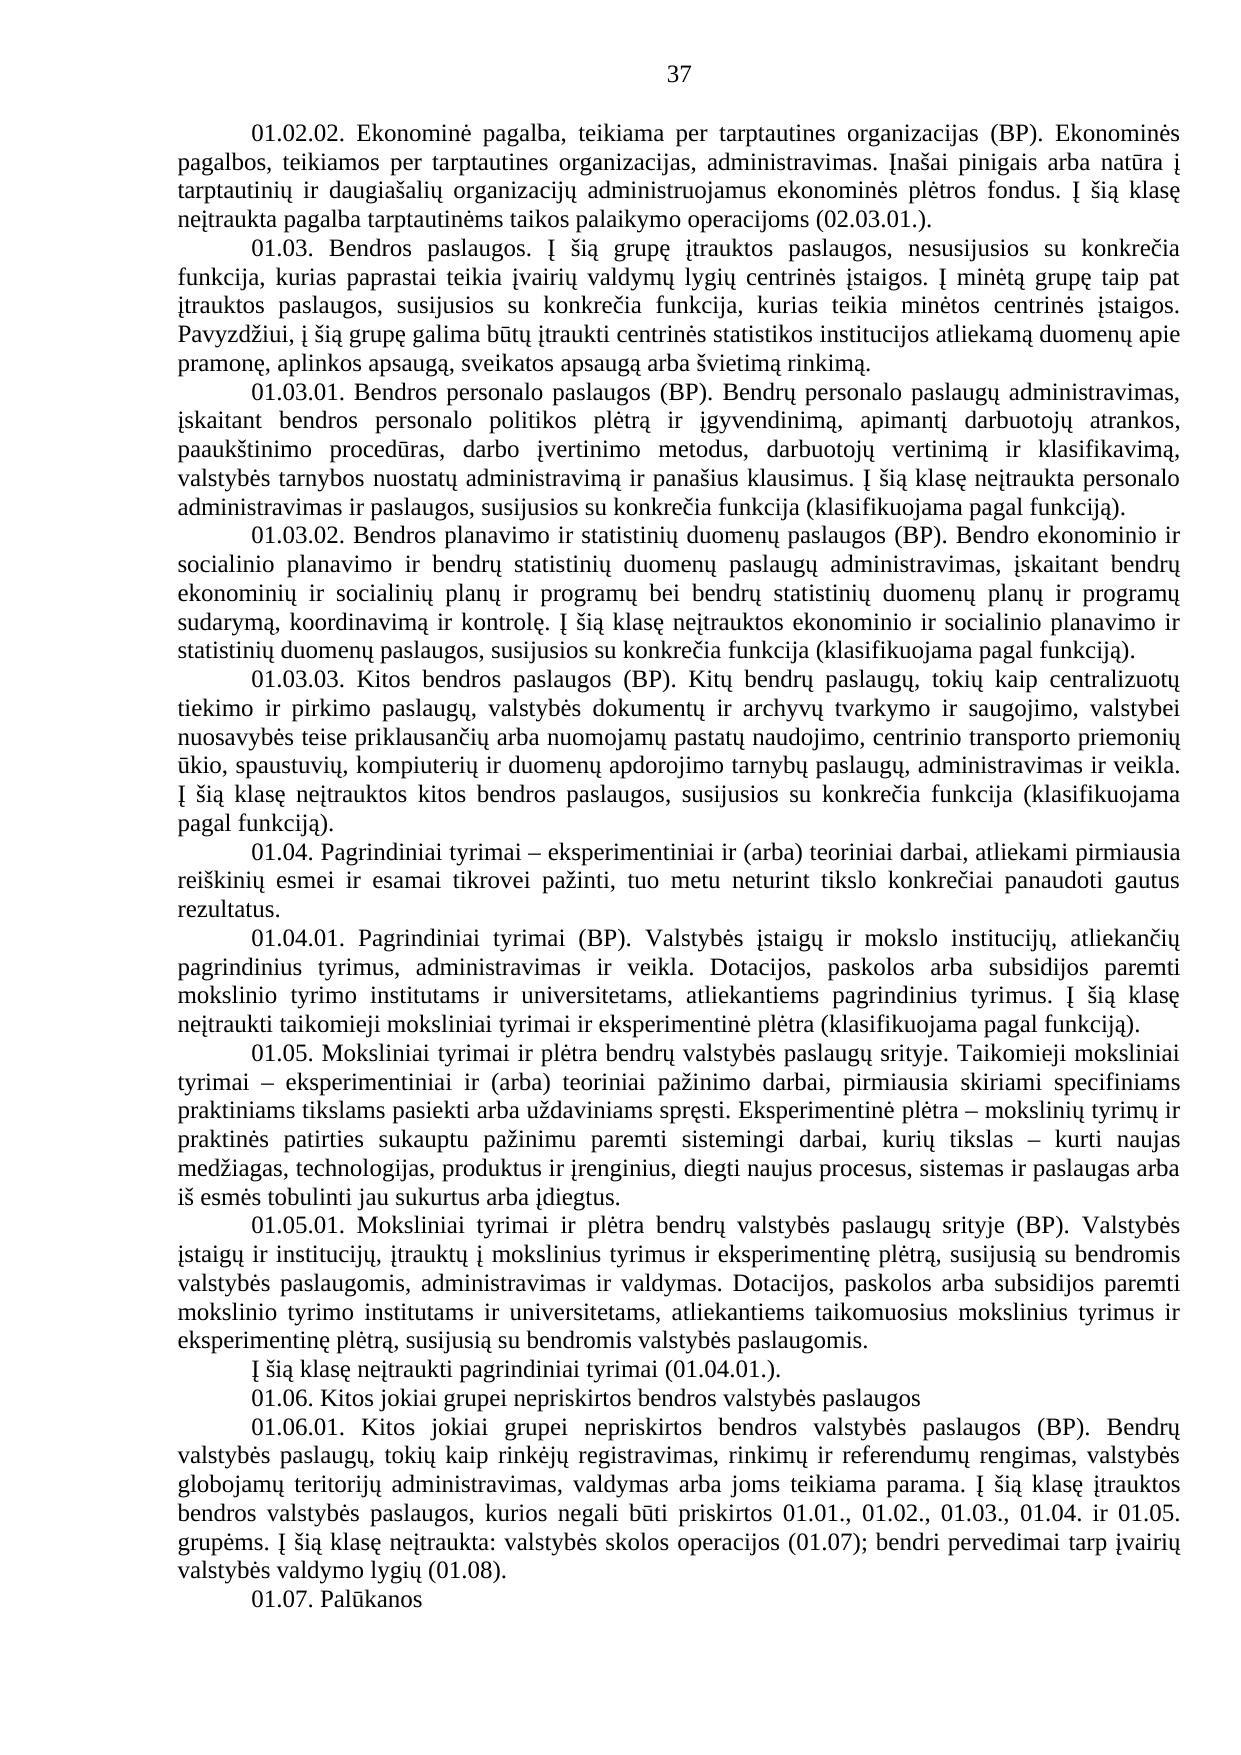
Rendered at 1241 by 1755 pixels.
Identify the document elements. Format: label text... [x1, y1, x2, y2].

text 01.03.01. Bendros personalo paslaugos (BP). Bendrų personalo paslaugų administravimas, įskaitant bendros personalo politikos plėtrą ir įgyvendinimą, apimantį darbuotojų atrankos, paaukštinimo procedūras, darbo įvertinimo metodus, darbuotojų vertinimą ir klasifikavimą, valstybės tarnybos nuostatų administravimą ir panašius klausimus. Į šią klasę neįtraukta personalo administravimas ir paslaugos, susijusios su konkrečia funkcija (klasifikuojama pagal funkciją). [177, 377, 1181, 521]
text 01.04.01. Pagrindiniai tyrimai (BP). Valstybės įstaigų ir mokslo institucijų, atliekančių pagrindinius tyrimus, administravimas ir veikla. Dotacijos, paskolos arba subsidijos paremti mokslinio tyrimo institutams ir universitetams, atliekantiems pagrindinius tyrimus. Į šią klasę neįtraukti taikomieji moksliniai tyrimai ir eksperimentinė plėtra (klasifikuojama pagal funkciją). [177, 923, 1181, 1038]
text 01.03.03. Kitos bendros paslaugos (BP). Kitų bendrų paslaugų, tokių kaip centralizuotų tiekimo ir pirkimo paslaugų, valstybės dokumentų ir archyvų tvarkymo ir saugojimo, valstybei nuosavybės teise priklausančių arba nuomojamų pastatų naudojimo, centrinio transporto priemonių ūkio, spaustuvių, kompiuterių ir duomenų apdorojimo tarnybų paslaugų, administravimas ir veikla. Į šią klasę neįtrauktos kitos bendros paslaugos, susijusios su konkrečia funkcija (klasifikuojama pagal funkciją). [177, 664, 1181, 837]
text 01.04. Pagrindiniai tyrimai – eksperimentiniai ir (arba) teoriniai darbai, atliekami pirmiausia reiškinių esmei ir esamai tikrovei pažinti, tuo metu neturint tikslo konkrečiai panaudoti gautus rezultatus. [177, 837, 1181, 923]
text 01.07. Palūkanos [177, 1584, 1181, 1613]
text Į šią klasę neįtraukti pagrindiniai tyrimai (01.04.01.). [177, 1354, 1181, 1383]
text 01.03.02. Bendros planavimo ir statistinių duomenų paslaugos (BP). Bendro ekonominio ir socialinio planavimo ir bendrų statistinių duomenų paslaugų administravimas, įskaitant bendrų ekonominių ir socialinių planų ir programų bei bendrų statistinių duomenų planų ir programų sudarymą, koordinavimą ir kontrolę. Į šią klasę neįtrauktos ekonominio ir socialinio planavimo ir statistinių duomenų paslaugos, susijusios su konkrečia funkcija (klasifikuojama pagal funkciją). [177, 521, 1181, 664]
text 01.05. Moksliniai tyrimai ir plėtra bendrų valstybės paslaugų srityje. Taikomieji moksliniai tyrimai – eksperimentiniai ir (arba) teoriniai pažinimo darbai, pirmiausia skiriami specifiniams praktiniams tikslams pasiekti arba uždaviniams spręsti. Eksperimentinė plėtra – mokslinių tyrimų ir praktinės patirties sukauptu pažinimu paremti sistemingi darbai, kurių tikslas – kurti naujas medžiagas, technologijas, produktus ir įrenginius, diegti naujus procesus, sistemas ir paslaugas arba iš esmės tobulinti jau sukurtus arba įdiegtus. [177, 1038, 1181, 1211]
text 01.06. Kitos jokiai grupei nepriskirtos bendros valstybės paslaugos [177, 1383, 1181, 1412]
text 01.06.01. Kitos jokiai grupei nepriskirtos bendros valstybės paslaugos (BP). Bendrų valstybės paslaugų, tokių kaip rinkėjų registravimas, rinkimų ir referendumų rengimas, valstybės globojamų teritorijų administravimas, valdymas arba joms teikiama parama. Į šią klasę įtrauktos bendros valstybės paslaugos, kurios negali būti priskirtos 01.01., 01.02., 01.03., 01.04. ir 01.05. grupėms. Į šią klasę neįtraukta: valstybės skolos operacijos (01.07); bendri pervedimai tarp įvairių valstybės valdymo lygių (01.08). [177, 1412, 1181, 1584]
text 01.05.01. Moksliniai tyrimai ir plėtra bendrų valstybės paslaugų srityje (BP). Valstybės įstaigų ir institucijų, įtrauktų į mokslinius tyrimus ir eksperimentinę plėtrą, susijusią su bendromis valstybės paslaugomis, administravimas ir valdymas. Dotacijos, paskolos arba subsidijos paremti mokslinio tyrimo institutams ir universitetams, atliekantiems taikomuosius mokslinius tyrimus ir eksperimentinę plėtrą, susijusią su bendromis valstybės paslaugomis. [177, 1211, 1181, 1354]
text 01.02.02. Ekonominė pagalba, teikiama per tarptautines organizacijas (BP). Ekonominės pagalbos, teikiamos per tarptautines organizacijas, administravimas. Įnašai pinigais arba natūra į tarptautinių ir daugiašalių organizacijų administruojamus ekonominės plėtros fondus. Į šią klasę neįtraukta pagalba tarptautinėms taikos palaikymo operacijoms (02.03.01.). [177, 118, 1181, 233]
text 01.03. Bendros paslaugos. Į šią grupę įtrauktos paslaugos, nesusijusios su konkrečia funkcija, kurias paprastai teikia įvairių valdymų lygių centrinės įstaigos. Į minėtą grupę taip pat įtrauktos paslaugos, susijusios su konkrečia funkcija, kurias teikia minėtos centrinės įstaigos. Pavyzdžiui, į šią grupę galima būtų įtraukti centrinės statistikos institucijos atliekamą duomenų apie pramonę, aplinkos apsaugą, sveikatos apsaugą arba švietimą rinkimą. [177, 233, 1181, 377]
